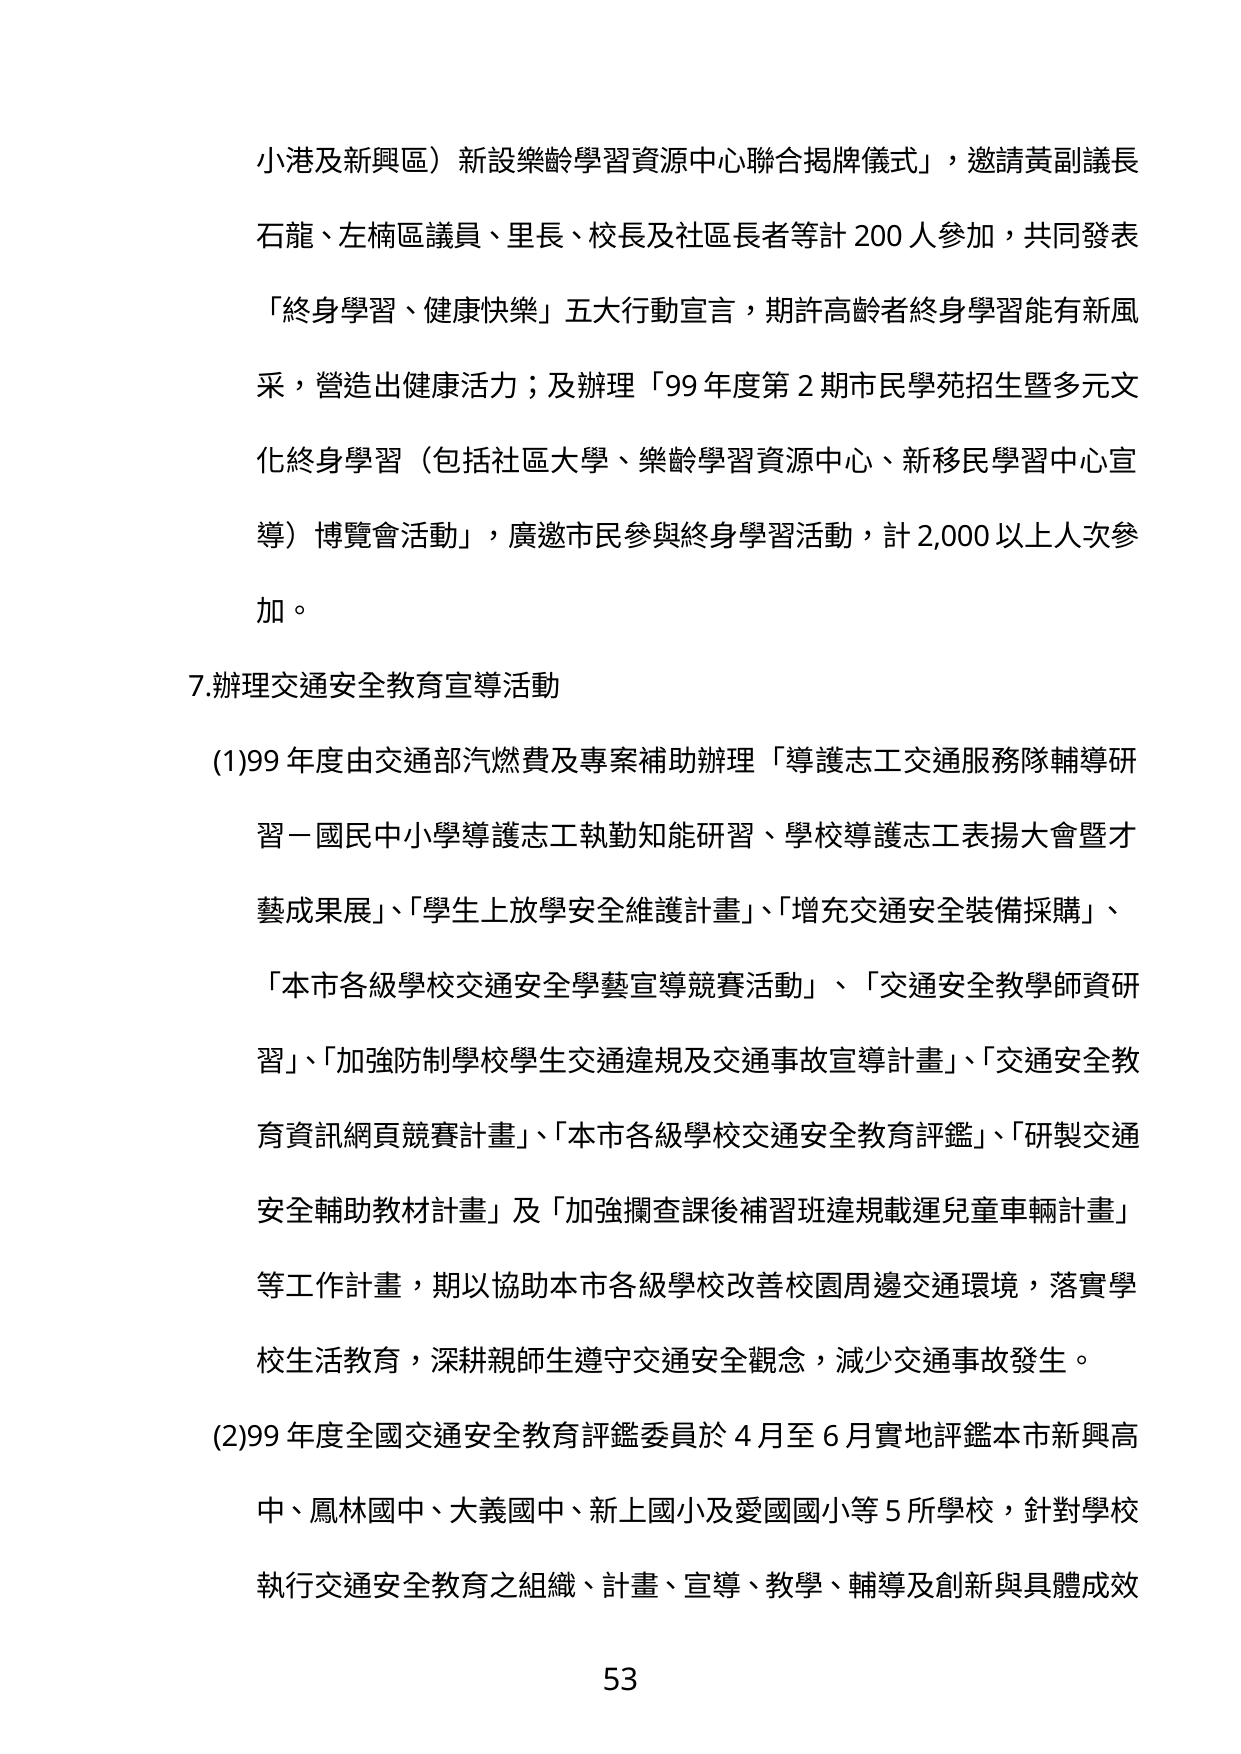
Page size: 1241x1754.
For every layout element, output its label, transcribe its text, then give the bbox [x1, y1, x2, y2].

text 7.辦理交通安全教育宣導活動 [188, 646, 1140, 721]
text (1)99年度由交通部汽燃費及專案補助辦理「導護志工交通服務隊輔導研習－國民中小學導護志工執勤知能研習、學校導護志工表揚大會暨才藝成果展」、「學生上放學安全維護計畫」、「增充交通安全裝備採購」、「本市各級學校交通安全學藝宣導競賽活動」、「交通安全教學師資研習」、「加強防制學校學生交通違規及交通事故宣導計畫」、「交通安全教育資訊網頁競賽計畫」、「本市各級學校交通安全教育評鑑」、「研製交通安全輔助教材計畫」及「加強攔查課後補習班違規載運兒童車輛計畫」等工作計畫，期以協助本市各級學校改善校園周邊交通環境，落實學校生活教育，深耕親師生遵守交通安全觀念，減少交通事故發生。 [213, 721, 1140, 1396]
text (2)99年度全國交通安全教育評鑑委員於4月至6月實地評鑑本市新興高中、鳳林國中、大義國中、新上國小及愛國國小等5所學校，針對學校執行交通安全教育之組織、計畫、宣導、教學、輔導及創新與具體成效 [213, 1396, 1140, 1621]
text (3)終身學習已蔚為時代趨勢，為培養市民終身學習習慣，提升市民學習活力指數，本局於99年上半年辦理「高雄市5區（楠梓、左營、旗津、小港及新興區）新設樂齡學習資源中心聯合揭牌儀式」，邀請黃副議長石龍、左楠區議員、里長、校長及社區長者等計200人參加，共同發表「終身學習、健康快樂」五大行動宣言，期許高齡者終身學習能有新風采，營造出健康活力；及辦理「99年度第2期市民學苑招生暨多元文化終身學習（包括社區大學、樂齡學習資源中心、新移民學習中心宣導）博覽會活動」，廣邀市民參與終身學習活動，計2,000以上人次參加。 [213, 121, 1140, 646]
